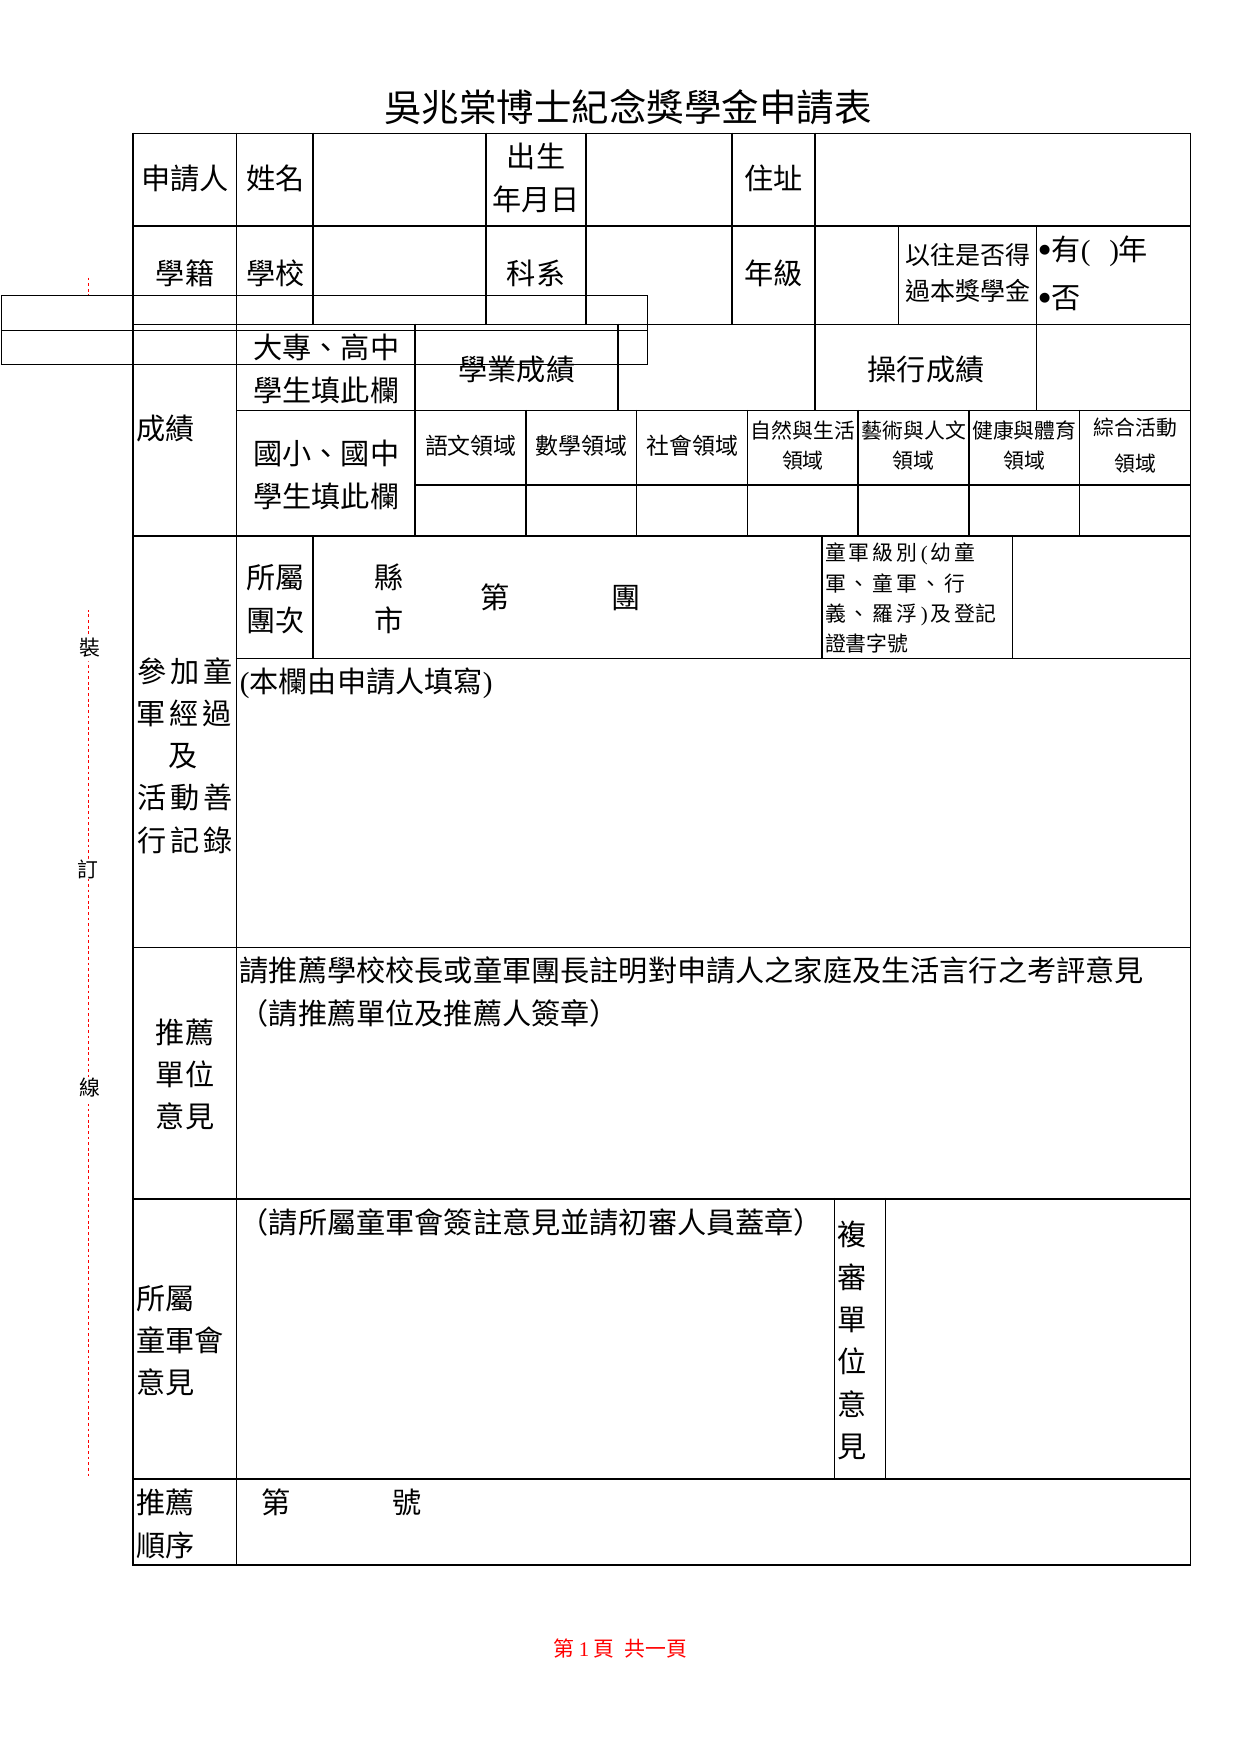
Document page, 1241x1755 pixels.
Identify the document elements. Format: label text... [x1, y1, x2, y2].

table_cell [886, 1200, 1190, 1478]
table_cell 有( )年 否 [1037, 227, 1190, 323]
table_cell 健康與體育領域 [970, 411, 1079, 484]
table_cell 請推薦學校校長或童軍團長註明對申請人之家庭及生活言行之考評意見（請推薦單位及推薦人簽章） [237, 948, 1190, 1198]
table_cell （請所屬童軍會簽註意見並請初審人員蓋章） [237, 1200, 834, 1478]
text 吳兆棠博士紀念獎學金申請表 [133, 78, 1122, 132]
table_cell [970, 486, 1079, 535]
table_cell [748, 486, 857, 535]
table_cell 學籍 [134, 227, 236, 295]
table_cell 操行成績 [816, 325, 1036, 410]
table_header 姓名 [237, 134, 312, 225]
table_cell 所屬團次 [237, 610, 312, 657]
table_cell 學校 [237, 227, 312, 295]
table_cell [1013, 537, 1190, 657]
table_header [816, 134, 1190, 225]
table_cell 參加童軍經過 及 活動善行記錄 [134, 610, 236, 946]
table_cell 童軍級別(幼童軍、童軍、行義、羅浮)及登記證書字號 [823, 537, 1012, 657]
table_header 出生 年月日 [487, 134, 585, 225]
table_cell 第 號 [237, 1480, 1190, 1564]
table_cell 所屬團次 [251, 610, 270, 630]
table_cell 推薦 單位 意見 [134, 948, 236, 1198]
table_cell 自然與生活領域 [748, 411, 857, 484]
table_cell 社會領域 [647, 411, 747, 484]
table_cell [1037, 325, 1190, 410]
table_cell [816, 227, 898, 323]
table_cell 複審 單位 意見 [835, 1200, 885, 1478]
table_header [587, 134, 731, 225]
table_cell 推薦 順序 [134, 1480, 236, 1564]
table_cell 年級 [733, 227, 814, 323]
table_cell 科系 [487, 227, 585, 295]
table_cell 藝術與人文領域 [859, 411, 968, 484]
table_cell (本欄由申請人填寫) [237, 659, 1190, 946]
table_cell 縣 市 [314, 537, 821, 657]
table_cell [587, 227, 731, 323]
table_cell [859, 486, 968, 535]
table_header [314, 134, 485, 225]
table_cell 綜合活動 領域 [1080, 411, 1190, 484]
table_cell [647, 325, 814, 410]
table_cell 以往是否得過本獎學金 [899, 227, 1036, 323]
table_header 申請人 [134, 134, 236, 225]
table_cell [1080, 486, 1190, 535]
table_cell 所屬 童軍會 意見 [134, 1200, 236, 1478]
table_header 住址 [733, 134, 814, 225]
table_cell [647, 486, 747, 535]
table_cell [314, 227, 485, 295]
